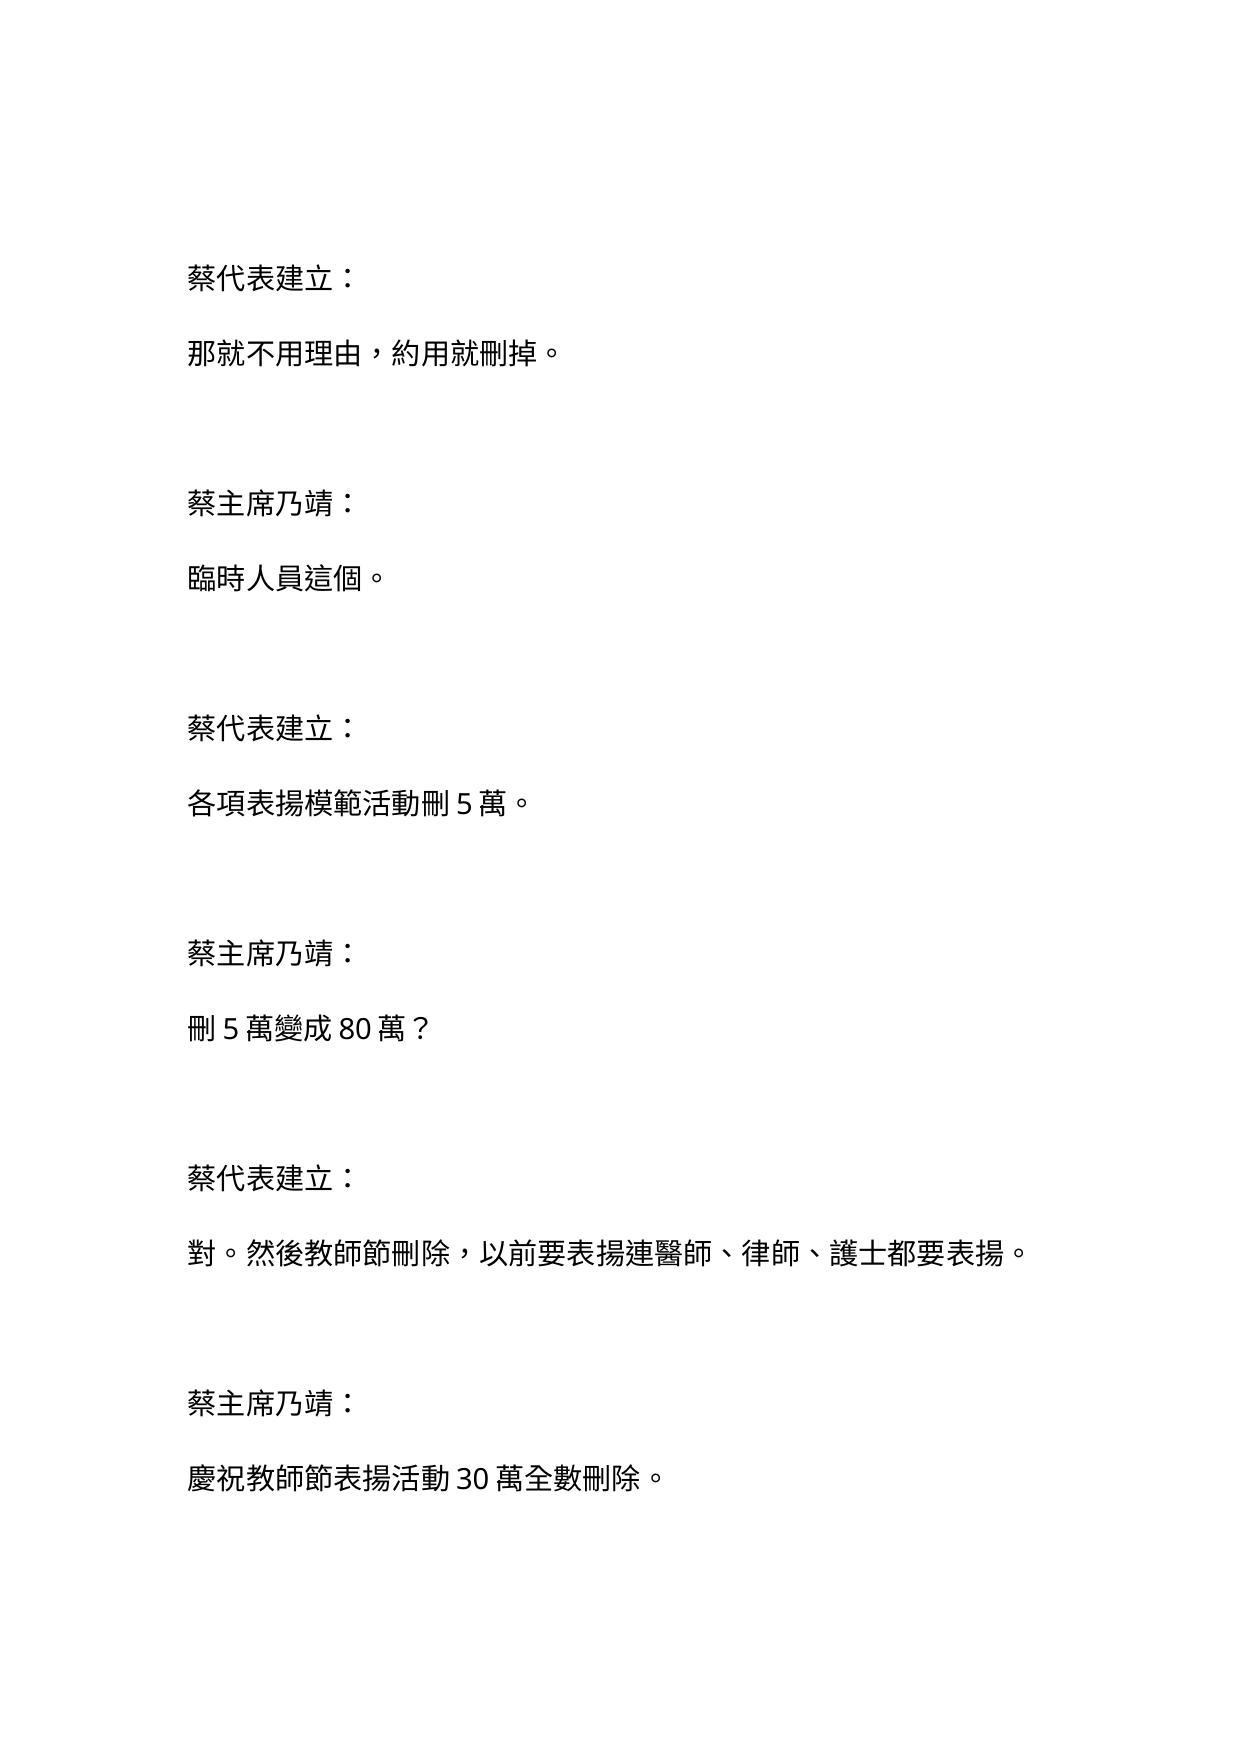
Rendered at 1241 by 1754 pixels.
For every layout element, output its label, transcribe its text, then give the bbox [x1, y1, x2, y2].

text 蔡主席乃靖： [187, 464, 1053, 539]
text 對。然後教師節刪除，以前要表揚連醫師、律師、護士都要表揚。 [187, 1214, 1053, 1289]
text 臨時人員這個。 [187, 539, 1053, 614]
text 蔡主席乃靖： [187, 1364, 1053, 1439]
text 蔡代表建立： [187, 239, 1053, 314]
text 那就不用理由，約用就刪掉。 [187, 314, 1053, 389]
text 各項表揚模範活動刪5萬。 [187, 764, 1053, 839]
text 蔡代表建立： [187, 1139, 1053, 1214]
text 刪5萬變成80萬？ [187, 989, 1053, 1064]
text 蔡代表建立： [187, 689, 1053, 764]
text 蔡主席乃靖： [187, 914, 1053, 989]
text 慶祝教師節表揚活動30萬全數刪除。 [187, 1439, 1053, 1514]
